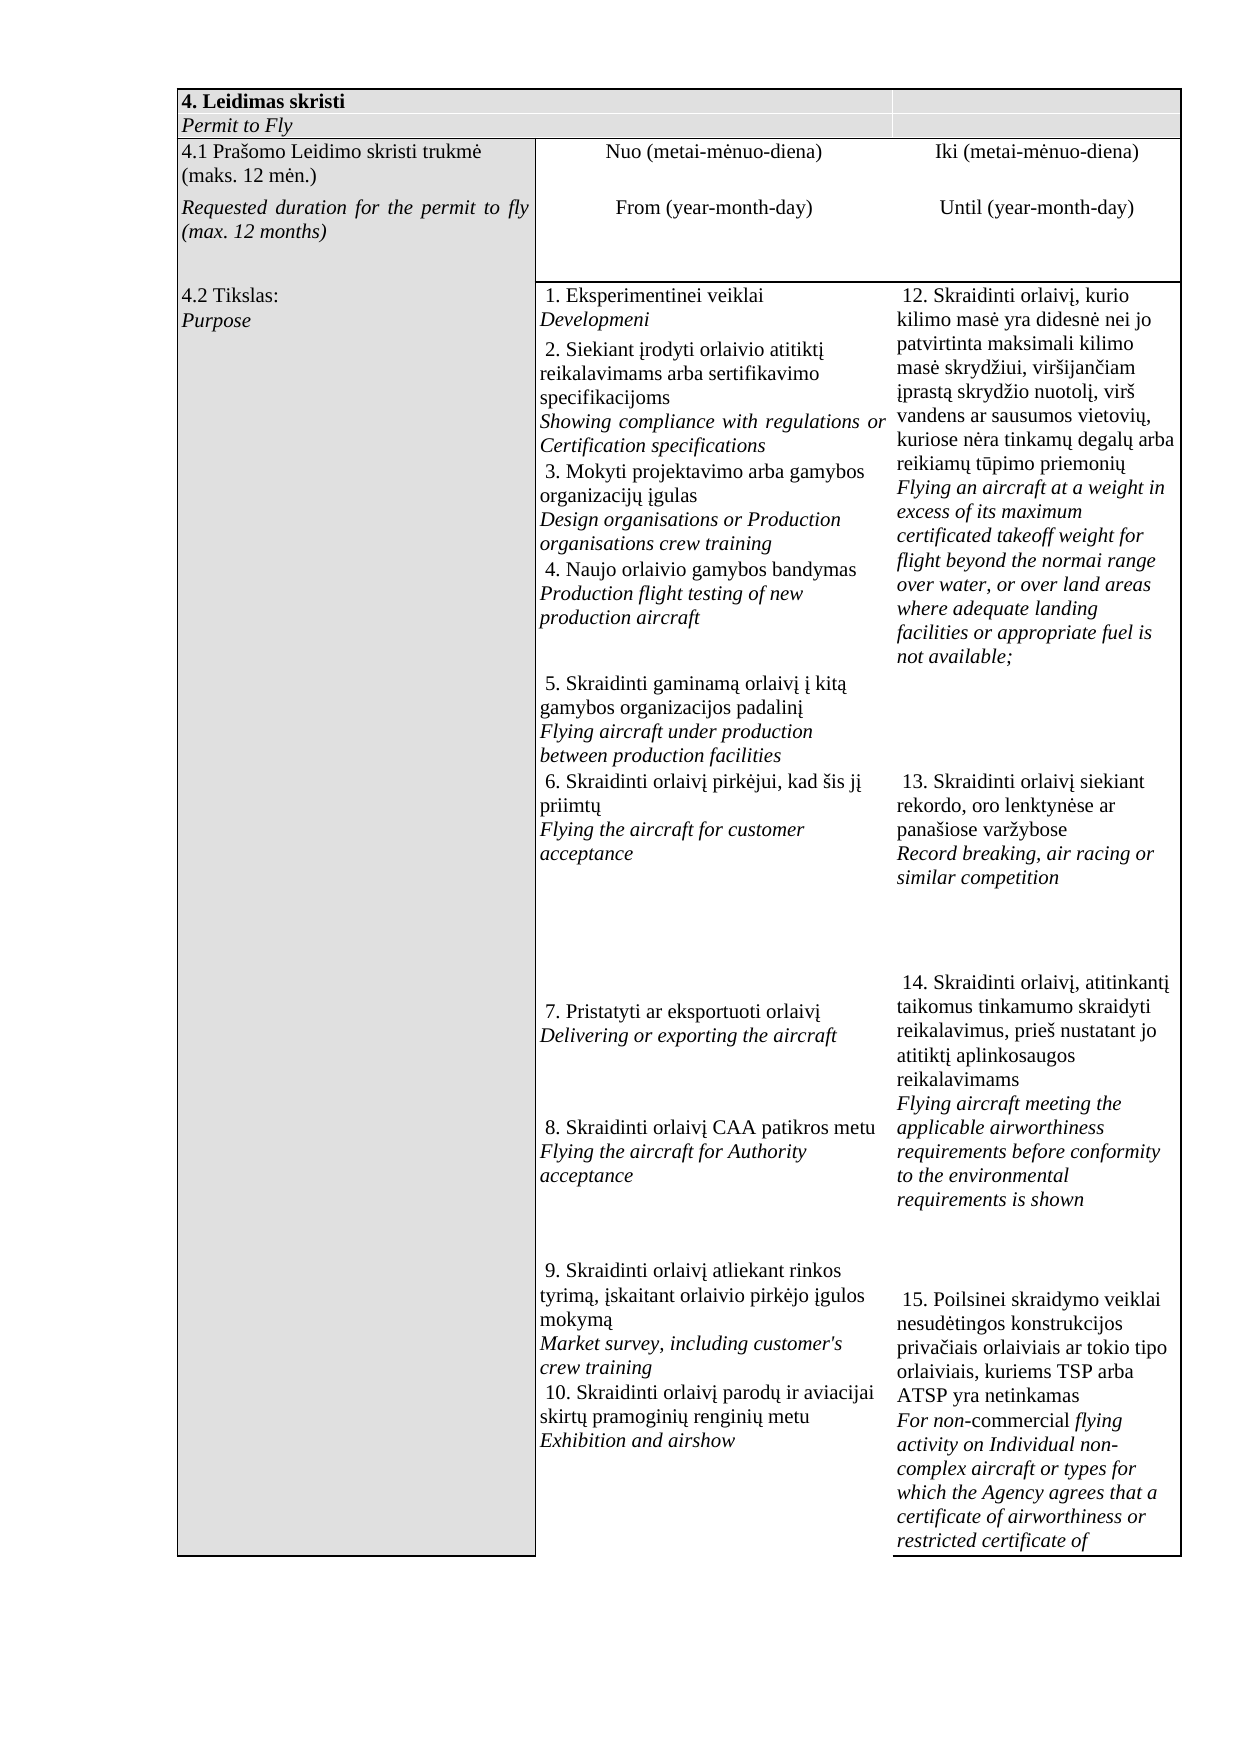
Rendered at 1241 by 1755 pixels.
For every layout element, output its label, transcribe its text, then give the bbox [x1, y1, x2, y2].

table_cell ⁪ 9. Skraidinti orlaivį atliekant rinkos tyrimą, įskaitant orlaivio pirkėjo įgulos mokymą Market survey, including customer's crew training [536, 1257, 892, 1379]
table_cell ⁪ 7. Pristatyti ar eksportuoti orlaivį Delivering or exporting the aircraft [536, 998, 892, 1113]
table_cell Iki (metai-mėnuo-diena) [893, 139, 1180, 195]
table_cell Requested duration for the permit to fly (max. 12 months) [178, 195, 535, 281]
table_cell Purpose [178, 307, 535, 1555]
table_cell ⁪ 12. Skraidinti orlaivį, kurio kilimo masė yra didesnė nei jo patvirtinta maksimali kilimo masė skrydžiui, viršijančiam įprastą skrydžio nuotolį, virš vandens ar sausumos vietovių, kuriose nėra tinkamų degalų arba reikiamų tūpimo priemonių Flying an aircraft at a weight in excess of its maximum certificated takeoff weight for flight beyond the normai range over water, or over land areas where adequate landing facilities or appropriate fuel is not available; [893, 283, 1180, 767]
table_cell [535, 114, 892, 137]
table_cell ⁪ 4. Naujo orlaivio gamybos bandymas Production flight testing of new production aircraft [536, 555, 892, 669]
table_cell ⁪ 2. Siekiant įrodyti orlaivio atitiktį reikalavimams arba sertifikavimo specifikacijoms Showing compliance with regulations or Certification specifications [536, 336, 892, 457]
table_header [893, 90, 1180, 113]
table_cell ⁪ 10. Skraidinti orlaivį parodų ir aviacijai skirtų pramoginių renginių metu Exhibition and airshow [536, 1379, 892, 1555]
table_cell ⁪ 6. Skraidinti orlaivį pirkėjui, kad šis jį priimtų Flying the aircraft for customer acceptance [536, 767, 892, 997]
table_cell ⁪ 3. Mokyti projektavimo arba gamybos organizacijų įgulas Design organisations or Production organisations crew training [536, 458, 892, 555]
table_cell 4.1 Prašomo Leidimo skristi trukmė (maks. 12 mėn.) [178, 139, 535, 195]
table_header [535, 90, 892, 113]
table_cell Until (year-month-day) [893, 195, 1180, 281]
table_cell Nuo (metai-mėnuo-diena) [536, 139, 892, 195]
table_cell ⁪ 5. Skraidinti gaminamą orlaivį į kitą gamybos organizacijos padalinį Flying aircraft under production between production facilities [536, 669, 892, 767]
table_cell ⁪ 15. Poilsinei skraidymo veiklai nesudėtingos konstrukcijos privačiais orlaiviais ar tokio tipo orlaiviais, kuriems TSP arba ATSP yra netinkamas For non-commercial flying activity on Individual non-complex aircraft or types for which the Agency agrees that a certificate of airworthiness or restricted certificate of [893, 1286, 1180, 1555]
table_cell ⁪ 14. Skraidinti orlaivį, atitinkantį taikomus tinkamumo skraidyti reikalavimus, prieš nustatant jo atitiktį aplinkosaugos reikalavimams Flying aircraft meeting the applicable airworthiness requirements before conformity to the environmental requirements is shown [893, 969, 1180, 1286]
table_cell ⁪ 13. Skraidinti orlaivį siekiant rekordo, oro lenktynėse ar panašiose varžybose Record breaking, air racing or similar competition [893, 767, 1180, 969]
table_cell 4.2 Tikslas: [178, 281, 535, 307]
table_header 4. Leidimas skristi [178, 90, 535, 113]
table_cell ⁪ 8. Skraidinti orlaivį CAA patikros metu Flying the aircraft for Authority acceptance [536, 1113, 892, 1257]
table_cell Permit to Fly [178, 114, 535, 137]
table_cell ⁪ 1. Eksperimentinei veiklai Developmeni [536, 283, 892, 336]
table_cell From (year-month-day) [536, 195, 892, 281]
table_cell [893, 114, 1180, 137]
